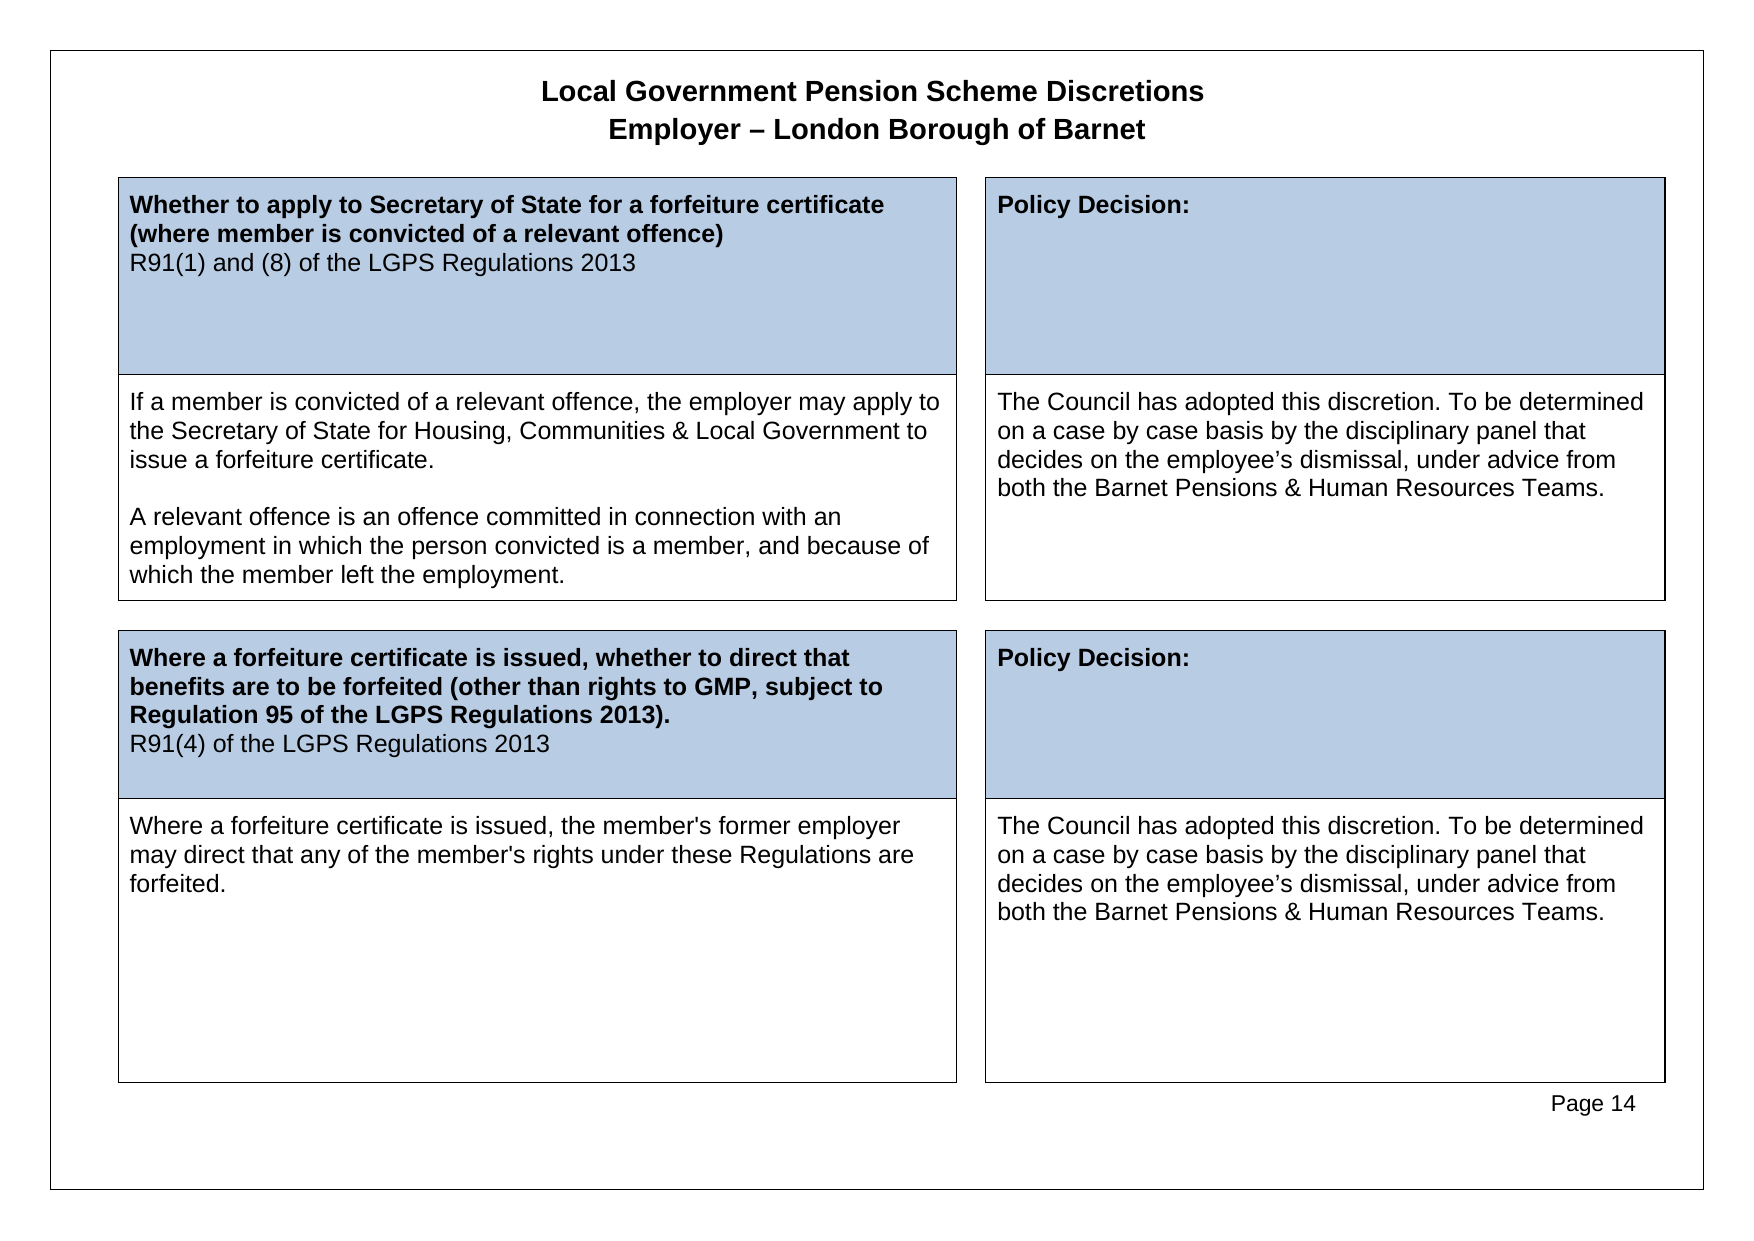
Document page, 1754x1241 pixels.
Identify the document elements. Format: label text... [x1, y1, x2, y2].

table_header [957, 630, 985, 798]
table_cell [957, 374, 985, 600]
table_cell Policy Decision: [986, 178, 1664, 374]
table_cell The Council has adopted this discretion. To be determined on a case by case basis by the disciplinary panel that decides on the employee’s dismissal, under advice from both the Barnet Pensions & Human Resources Teams. [986, 799, 1664, 1082]
table_cell Where a forfeiture certificate is issued, the member's former employer may direct that any of the member's rights under these Regulations are forfeited. [119, 799, 956, 1082]
table_header Where a forfeiture certificate is issued, whether to direct that benefits are to be forfeited (other than rights to GMP, subject to Regulation 95 of the LGPS Regulations 2013). R91(4) of the LGPS Regulations 2013 [119, 631, 956, 798]
table_cell [957, 798, 985, 1082]
table_header Policy Decision: [986, 631, 1664, 798]
table_cell Whether to apply to Secretary of State for a forfeiture certificate (where member is convicted of a relevant offence) R91(1) and (8) of the LGPS Regulations 2013 [119, 178, 956, 374]
table_cell [957, 177, 985, 374]
table_cell If a member is convicted of a relevant offence, the employer may apply to the Secretary of State for Housing, Communities & Local Government to issue a forfeiture certificate. A relevant offence is an offence committed in connection with an employment in which the person convicted is a member, and because of which the member left the employment. [119, 375, 956, 600]
table_cell The Council has adopted this discretion. To be determined on a case by case basis by the disciplinary panel that decides on the employee’s dismissal, under advice from both the Barnet Pensions & Human Resources Teams. [986, 375, 1664, 600]
